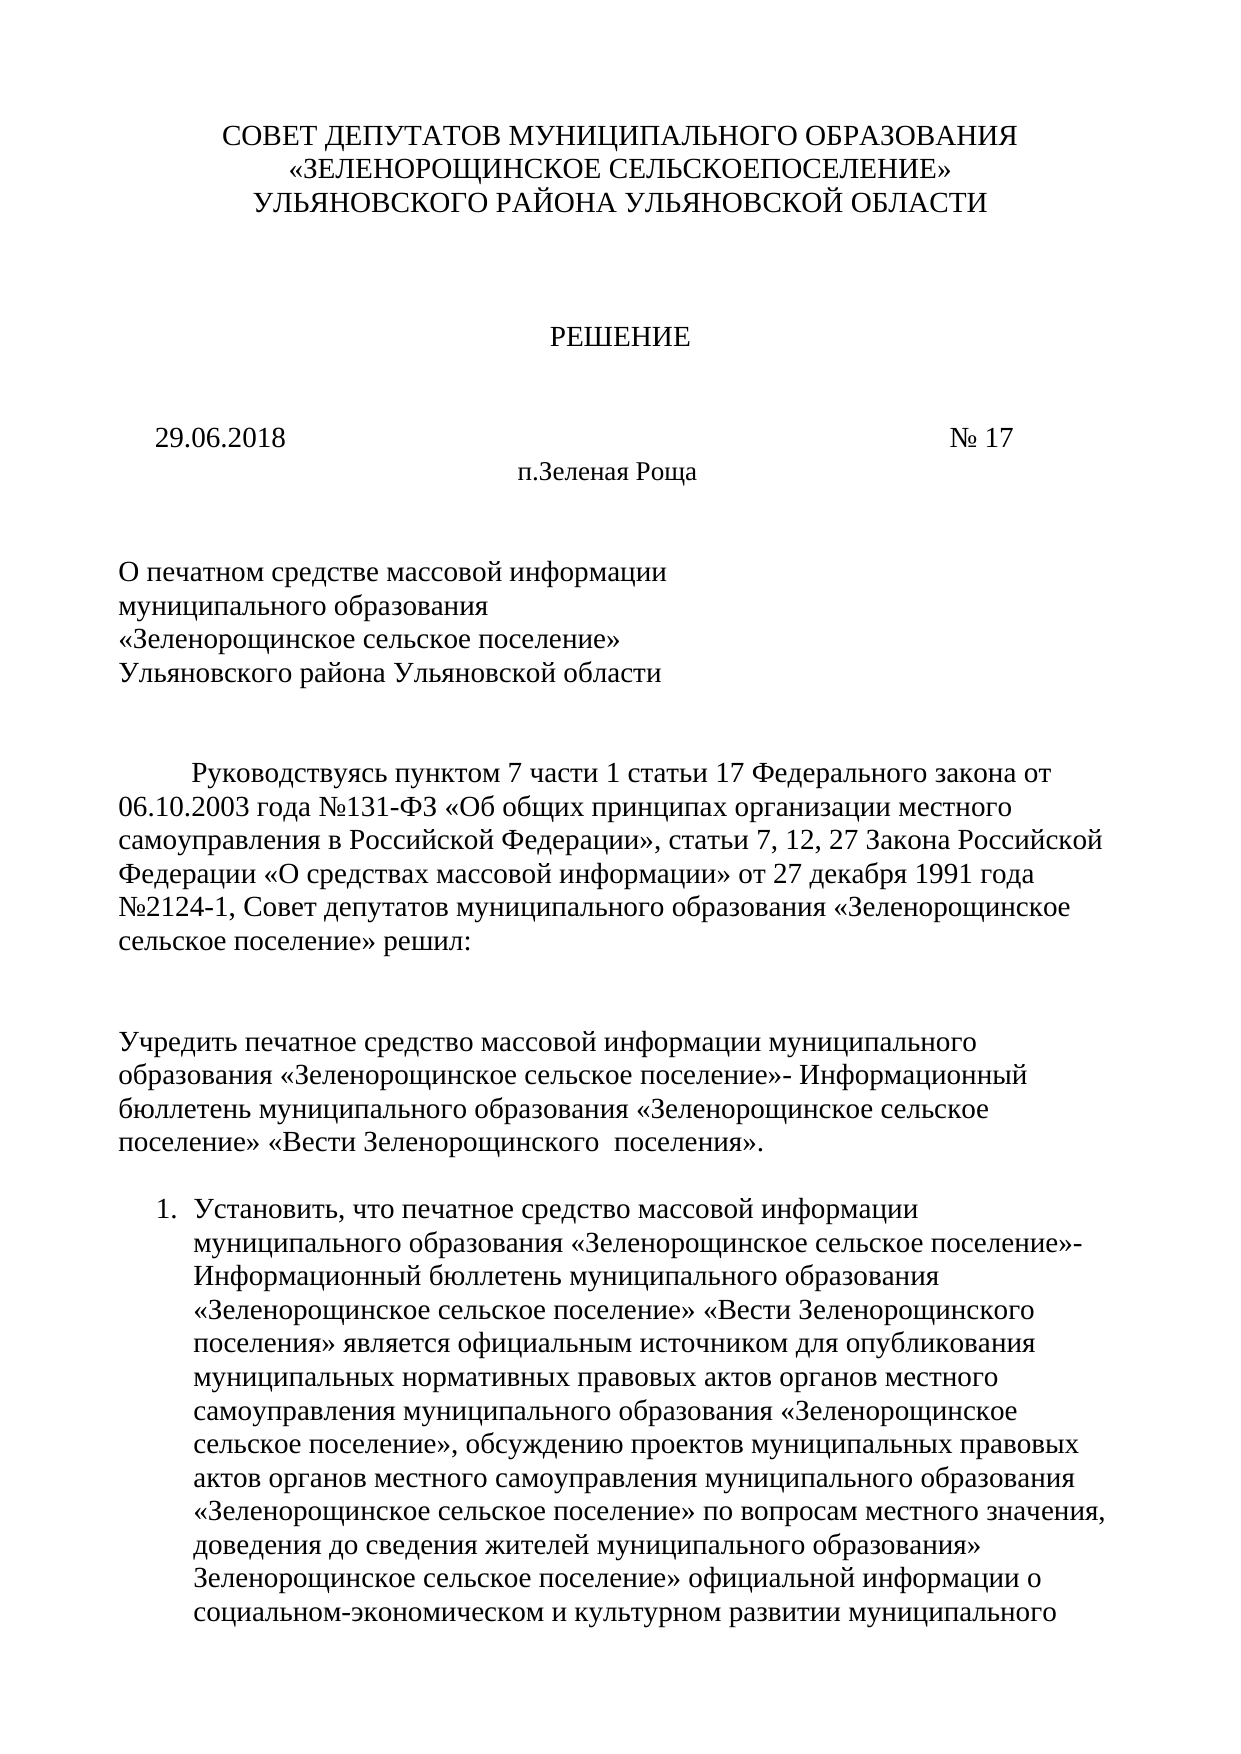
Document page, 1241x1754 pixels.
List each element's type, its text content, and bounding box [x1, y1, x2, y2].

text Ульяновского района Ульяновской области [118, 655, 1122, 688]
text О печатном средстве массовой информации [118, 554, 1122, 588]
text Руководствуясь пунктом 7 части 1 статьи 17 Федерального закона от [118, 755, 1122, 789]
text 06.10.2003 года №131-ФЗ «Об общих принципах организации местного самоуправления в Российской Федерации», статьи 7, 12, 27 Закона Российской Федерации «О средствах массовой информации» от 27 декабря 1991 года №2124-1, Совет депутатов муниципального образования «Зеленорощинское сельское поселение» решил: [118, 789, 1122, 957]
text Учредить печатное средство массовой информации муниципального образования «Зеленорощинское сельское поселение»- Информационный бюллетень муниципального образования «Зеленорощинское сельское поселение» «Вести Зеленорощинского поселения». [118, 1024, 1122, 1158]
text РЕШЕНИЕ [118, 319, 1122, 353]
text «Зеленорощинское сельское поселение» [118, 621, 1122, 655]
text муниципального образования [118, 588, 1122, 621]
text «ЗЕЛЕНОРОЩИНСКОЕ СЕЛЬСКОЕПОСЕЛЕНИЕ» [118, 152, 1122, 185]
text УЛЬЯНОВСКОГО РАЙОНА УЛЬЯНОВСКОЙ ОБЛАСТИ [118, 185, 1122, 219]
text СОВЕТ ДЕПУТАТОВ МУНИЦИПАЛЬНОГО ОБРАЗОВАНИЯ [118, 118, 1122, 152]
list Установить, что печатное средство массовой информации муниципального образования «Зеленорощинское сельское поселение»-Информационный бюллетень муниципального образования «Зеленорощинское сельское поселение» «Вести Зеленорощинского поселения» является официальным источником для опубликования муниципальных нормативных правовых актов органов местного самоуправления муниципального образования «Зеленорощинское сельское поселение», обсуждению проектов муниципальных правовых актов органов местного самоуправления муниципального образования «Зеленорощинское сельское поселение» по вопросам местного значения, доведения до сведения жителей муниципального образования» Зеленорощинское сельское поселение» официальной информации о социальном-экономическом и культурном развитии муниципального [156, 1191, 1122, 1627]
text п.Зеленая Роща [118, 453, 1122, 487]
text 29.06.2018 № 17 [118, 420, 1122, 453]
